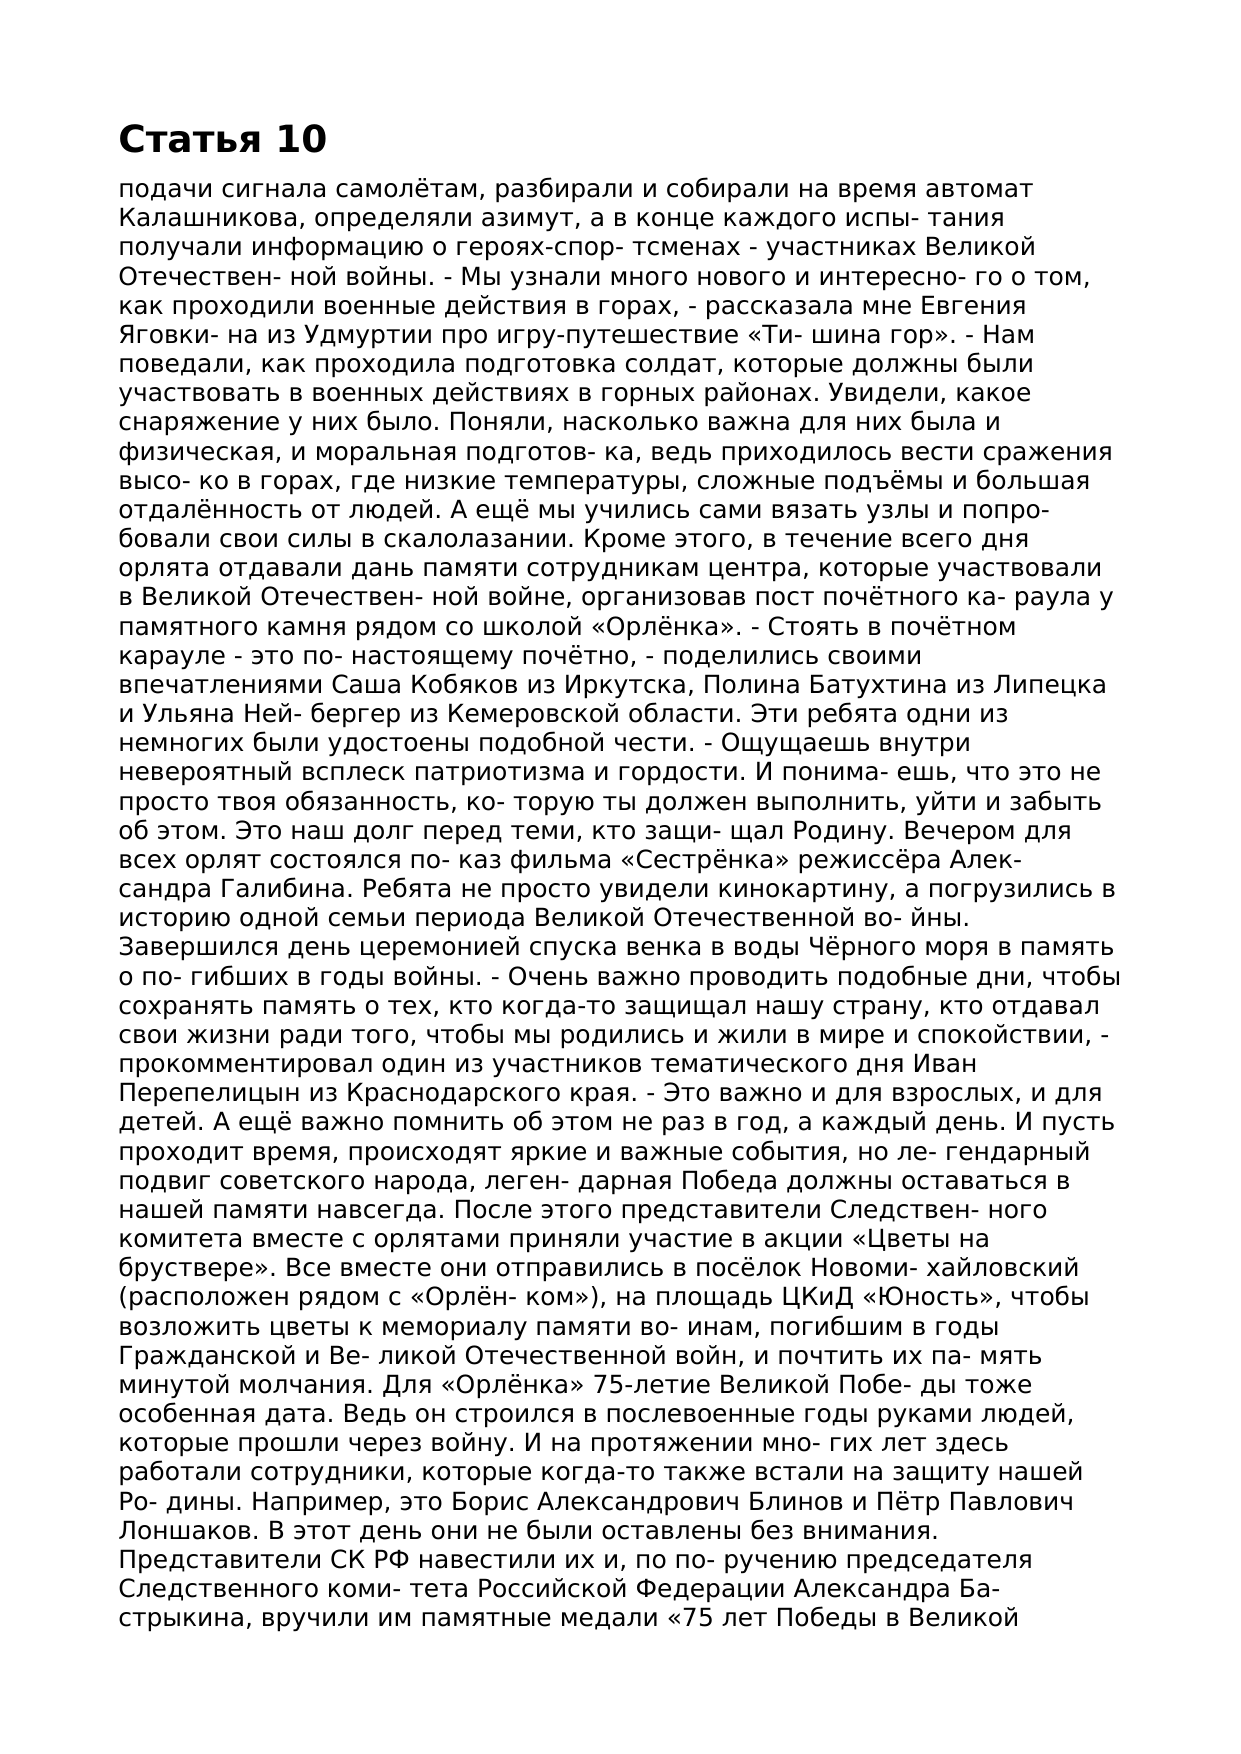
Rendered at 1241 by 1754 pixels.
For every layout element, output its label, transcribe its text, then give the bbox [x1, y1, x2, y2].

text подачи сигнала самолётам, разбирали и собирали на время автомат Калашникова, определяли азимут, а в конце каждого испы- тания получали информацию о героях-спор- тсменах - участниках Великой Отечествен- ной войны. - Мы узнали много нового и интересно- го о том, как проходили военные действия в горах, - рассказала мне Евгения Яговки- на из Удмуртии про игру-путешествие «Ти- шина гор». - Нам поведали, как проходила подготовка солдат, которые должны были участвовать в военных действиях в горных районах. Увидели, какое снаряжение у них было. Поняли, насколько важна для них была и физическая, и моральная подготов- ка, ведь приходилось вести сражения высо- ко в горах, где низкие температуры, сложные подъёмы и большая отдалённость от людей. А ещё мы учились сами вязать узлы и попро- бовали свои силы в скалолазании. Кроме этого, в течение всего дня орлята отдавали дань памяти сотрудникам центра, которые участвовали в Великой Отечествен- ной войне, организовав пост почётного ка- раула у памятного камня рядом со школой «Орлёнка». - Стоять в почётном карауле - это по- настоящему почётно, - поделились своими впечатлениями Саша Кобяков из Иркутска, Полина Батухтина из Липецка и Ульяна Ней- бергер из Кемеровской области. Эти ребята одни из немногих были удостоены подобной чести. - Ощущаешь внутри невероятный всплеск патриотизма и гордости. И понима- ешь, что это не просто твоя обязанность, ко- торую ты должен выполнить, уйти и забыть об этом. Это наш долг перед теми, кто защи- щал Родину. Вечером для всех орлят состоялся по- каз фильма «Сестрёнка» режиссёра Алек- сандра Галибина. Ребята не просто увидели кинокартину, а погрузились в историю одной семьи периода Великой Отечественной во- йны. Завершился день церемонией спуска венка в воды Чёрного моря в память о по- гибших в годы войны. - Очень важно проводить подобные дни, чтобы сохранять память о тех, кто когда-то защищал нашу страну, кто отдавал свои жизни ради того, чтобы мы родились и жили в мире и спокойствии, - прокомментировал один из участников тематического дня Иван Перепелицын из Краснодарского края. - Это важно и для взрослых, и для детей. А ещё важно помнить об этом не раз в год, а каждый день. И пусть проходит время, происходят яркие и важные события, но ле- гендарный подвиг советского народа, леген- дарная Победа должны оставаться в нашей памяти навсегда. После этого представители Следствен- ного комитета вместе с орлятами приняли участие в акции «Цветы на бруствере». Все вместе они отправились в посёлок Новоми- хайловский (расположен рядом с «Орлён- ком»), на площадь ЦКиД «Юность», чтобы возложить цветы к мемориалу памяти во- инам, погибшим в годы Гражданской и Ве- ликой Отечественной войн, и почтить их па- мять минутой молчания. Для «Орлёнка» 75-летие Великой Побе- ды тоже особенная дата. Ведь он строился в послевоенные годы руками людей, которые прошли через войну. И на протяжении мно- гих лет здесь работали сотрудники, которые когда-то также встали на защиту нашей Ро- дины. Например, это Борис Александрович Блинов и Пётр Павлович Лоншаков. В этот день они не были оставлены без внимания. Представители СК РФ навестили их и, по по- ручению председателя Следственного коми- тета Российской Федерации Александра Ба- стрыкина, вручили им памятные медали «75 лет Победы в Великой [118, 174, 1122, 1633]
subtitle Статья 10 [118, 118, 1122, 162]
